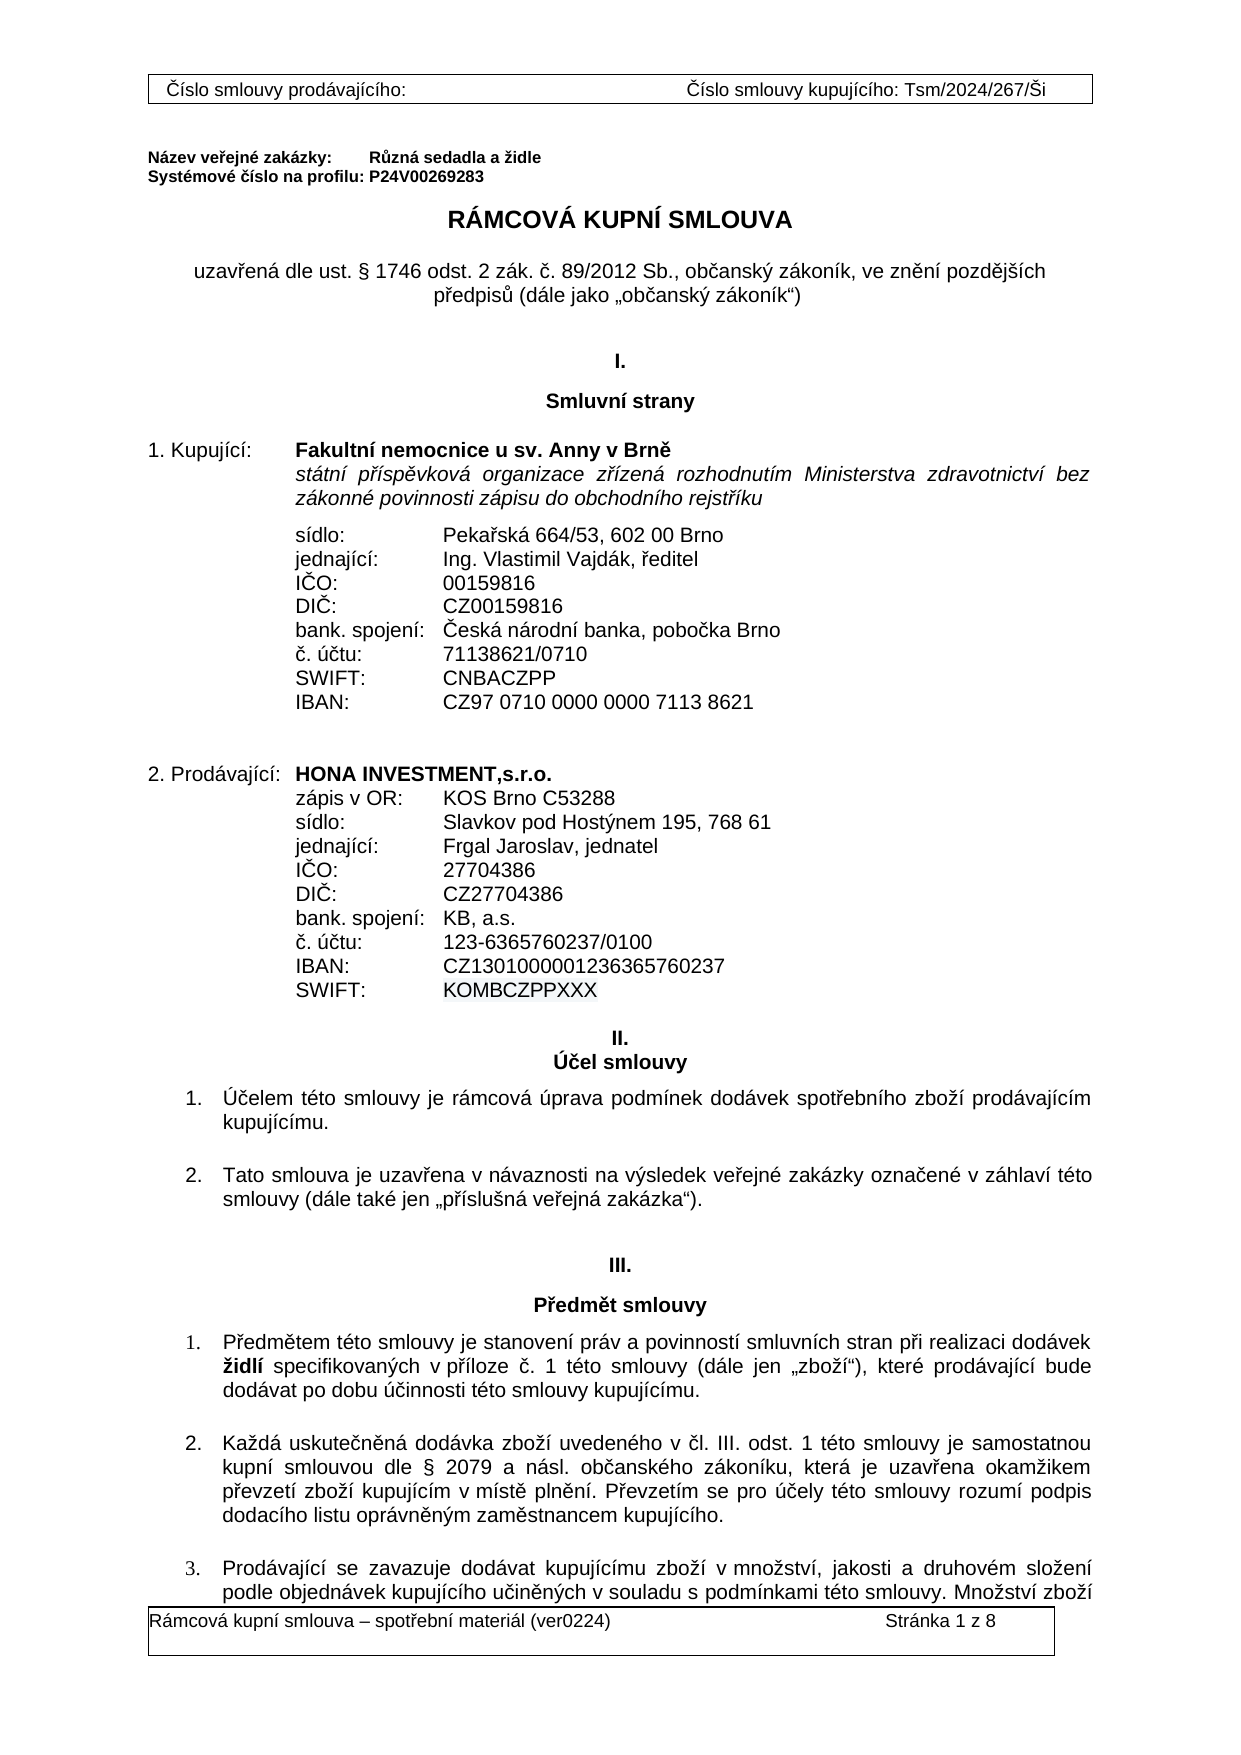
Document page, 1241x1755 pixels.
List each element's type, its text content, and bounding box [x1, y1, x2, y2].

text státní příspěvková organizace zřízená rozhodnutím Ministerstva zdravotnictví bez zákonné povinnosti zápisu do obchodního rejstříku [295, 462, 1093, 510]
text zápis v OR: KOS Brno C53288 [222, 786, 1093, 810]
subtitle Předmět smlouvy [148, 1293, 1093, 1317]
text RÁMCOVÁ KUPNÍ SMLOUVA [148, 205, 1093, 234]
text DIČ: CZ00159816 [221, 594, 1093, 618]
list Účelem této smlouvy je rámcová úprava podmínek dodávek spotřebního zboží prodávajícím kupujícímu. [185, 1086, 1093, 1134]
text sídlo: Pekařská 664/53, 602 00 Brno [221, 522, 1093, 546]
text DIČ: CZ27704386 [222, 882, 1093, 906]
text SWIFT: KOMBCZPPXXX [222, 978, 1093, 1002]
list Tato smlouva je uzavřena v návaznosti na výsledek veřejné zakázky označené v záhlaví této smlouvy (dále také jen „příslušná veřejná zakázka“). [185, 1163, 1093, 1211]
text IČO: 27704386 [222, 858, 1093, 882]
text I. [148, 348, 1093, 372]
text IBAN: CZ97 0710 0000 0000 7113 8621 [221, 690, 1093, 714]
list Prodávající se zavazuje dodávat kupujícímu zboží v množství, jakosti a druhovém složení podle objednávek kupujícího učiněných v souladu s podmínkami této smlouvy. Množství zboží [185, 1556, 1093, 1604]
text bank. spojení: Česká národní banka, pobočka Brno [221, 618, 1093, 642]
text jednající: Ing. Vlastimil Vajdák, ředitel [221, 546, 1093, 570]
text 1. Kupující: Fakultní nemocnice u sv. Anny v Brně [148, 438, 1093, 462]
list Předmětem této smlouvy je stanovení práv a povinností smluvních stran při realizaci dodávek židlí specifikovaných v příloze č. 1 této smlouvy (dále jen „zboží“), které prodávající bude dodávat po dobu účinnosti této smlouvy kupujícímu. [185, 1330, 1093, 1402]
text Název veřejné zakázky: Různá sedadla a židle [148, 148, 1093, 167]
list Každá uskutečněná dodávka zboží uvedeného v čl. III. odst. 1 této smlouvy je samostatnou kupní smlouvou dle § 2079 a násl. občanského zákoníku, která je uzavřena okamžikem převzetí zboží kupujícím v místě plnění. Převzetím se pro účely této smlouvy rozumí podpis dodacího listu oprávněným zaměstnancem kupujícího. [185, 1431, 1093, 1527]
text č. účtu: 71138621/0710 [221, 642, 1093, 666]
text Smluvní strany [148, 389, 1093, 413]
text III. [148, 1253, 1093, 1277]
text 2. Prodávající: HONA INVESTMENT,s.r.o. [148, 762, 1093, 786]
text II. [148, 1026, 1093, 1049]
text č. účtu: 123-6365760237/0100 [222, 930, 1093, 954]
text bank. spojení: KB, a.s. [222, 906, 1093, 930]
text Účel smlouvy [148, 1049, 1093, 1073]
text sídlo: Slavkov pod Hostýnem 195, 768 61 [222, 810, 1093, 834]
text SWIFT: CNBACZPP [221, 666, 1093, 690]
text Systémové číslo na profilu: P24V00269283 [148, 167, 1093, 186]
text IBAN: CZ1301000001236365760237 [222, 954, 1093, 978]
text uzavřená dle ust. § 1746 odst. 2 zák. č. 89/2012 Sb., občanský zákoník, ve znění pozdějších předpisů (dále jako „občanský zákoník“) [148, 259, 1093, 307]
text jednající: Frgal Jaroslav, jednatel [222, 834, 1093, 858]
text IČO: 00159816 [221, 570, 1093, 594]
